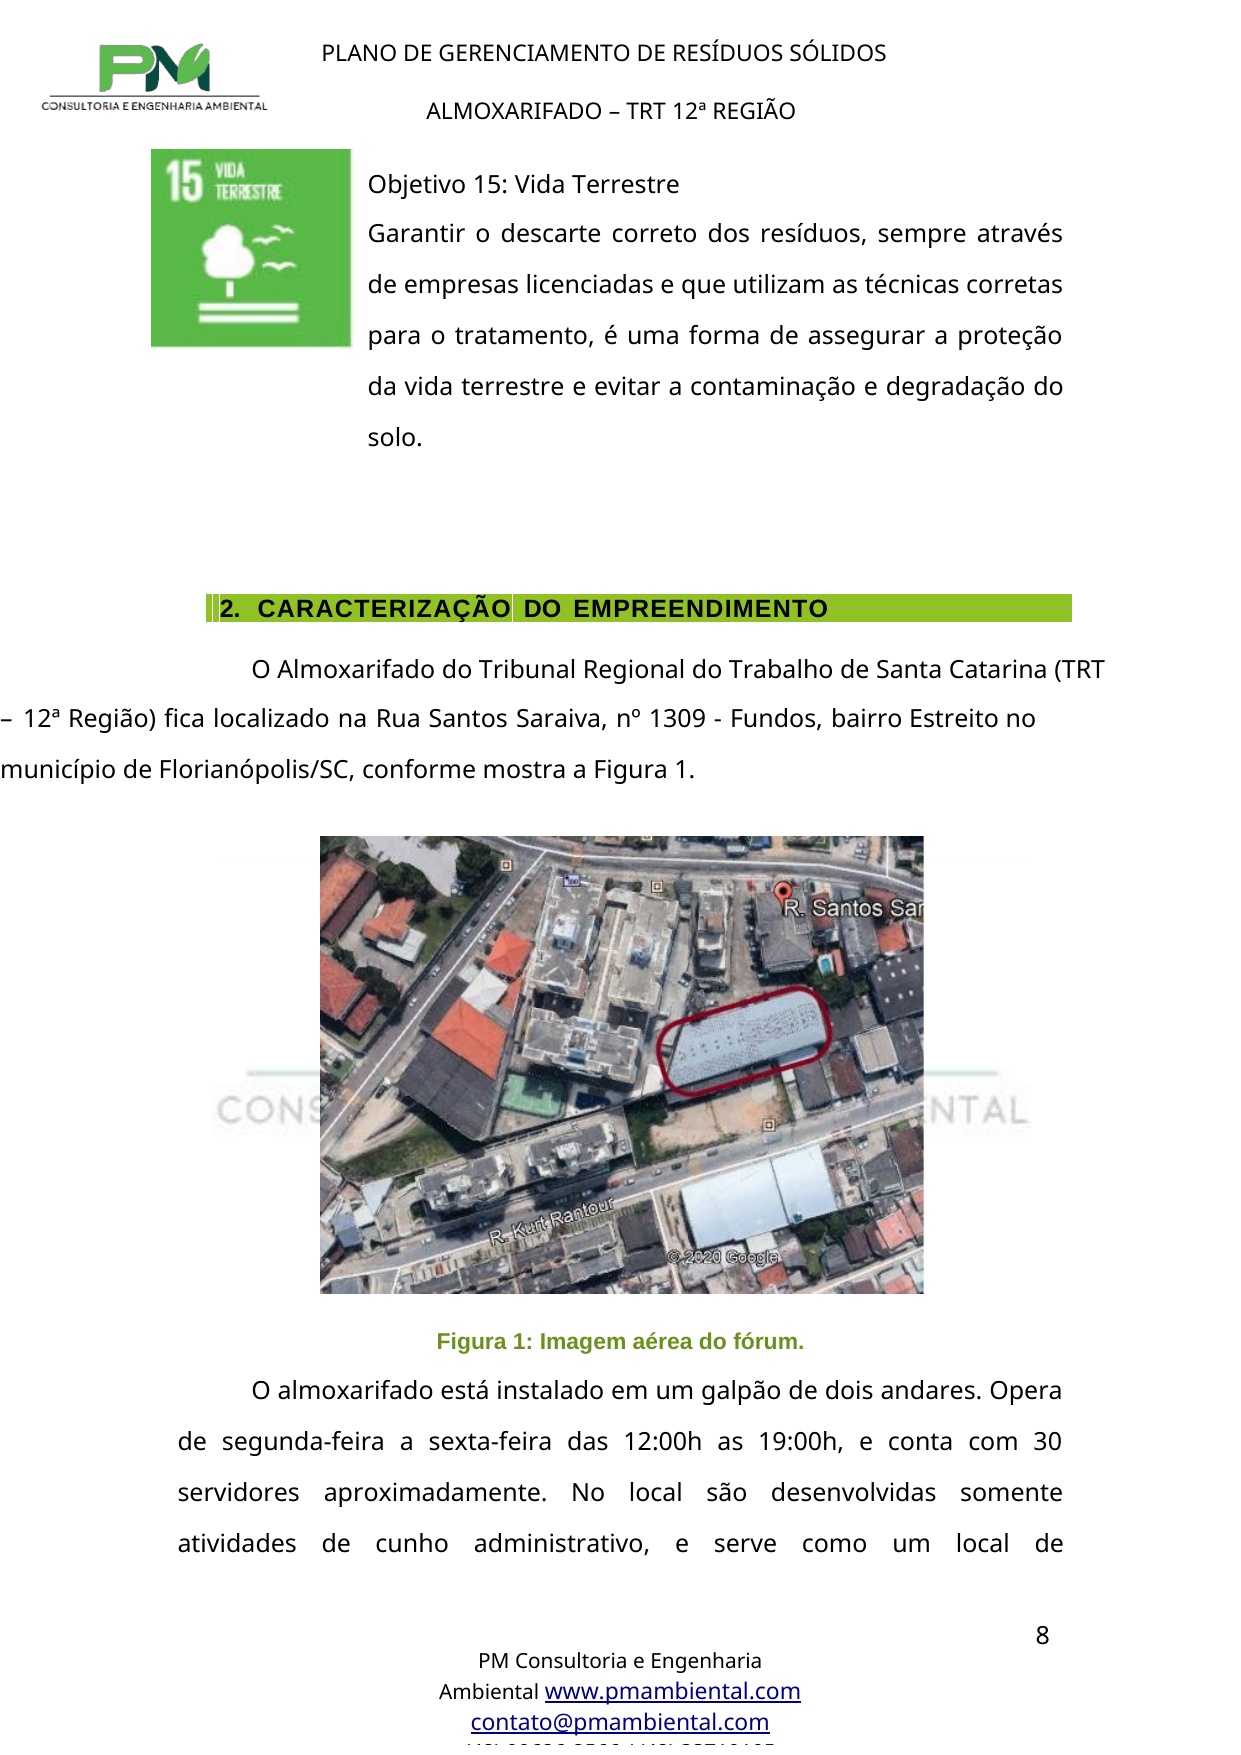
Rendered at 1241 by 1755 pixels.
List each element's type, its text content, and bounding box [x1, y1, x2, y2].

text Figura 1: Imagem aérea do fórum. [223, 1328, 1018, 1354]
text O almoxarifado está instalado em um galpão de dois andares. Opera de segunda-feira a sexta-feira das 12:00h as 19:00h, e conta com 30 servidores aproximadamente. No local são desenvolvidas somente atividades de cunho administrativo, e serve como um local de [177, 1373, 1064, 1560]
list 12ª Região) fica localizado na Rua Santos Saraiva, nº 1309 - Fundos, bairro Estreito no município de Florianópolis/SC, conforme mostra a Figura 1. [0, 700, 1064, 786]
text Objetivo 15: Vida Terrestre [367, 167, 1211, 201]
subtitle 2. CARACTERIZAÇÃO DO EMPREENDIMENTO [206, 594, 1211, 622]
text PLANO DE GERENCIAMENTO DE RESÍDUOS SÓLIDOS ALMOXARIFADO – TRT 12ª REGIÃO [321, 37, 921, 126]
text O Almoxarifado do Tribunal Regional do Trabalho de Santa Catarina (TRT [251, 652, 1211, 686]
text Garantir o descarte correto dos resíduos, sempre através de empresas licenciadas e que utilizam as técnicas corretas para o tratamento, é uma forma de assegurar a proteção da vida terrestre e evitar a contaminação e degradação do solo. [367, 216, 1064, 454]
